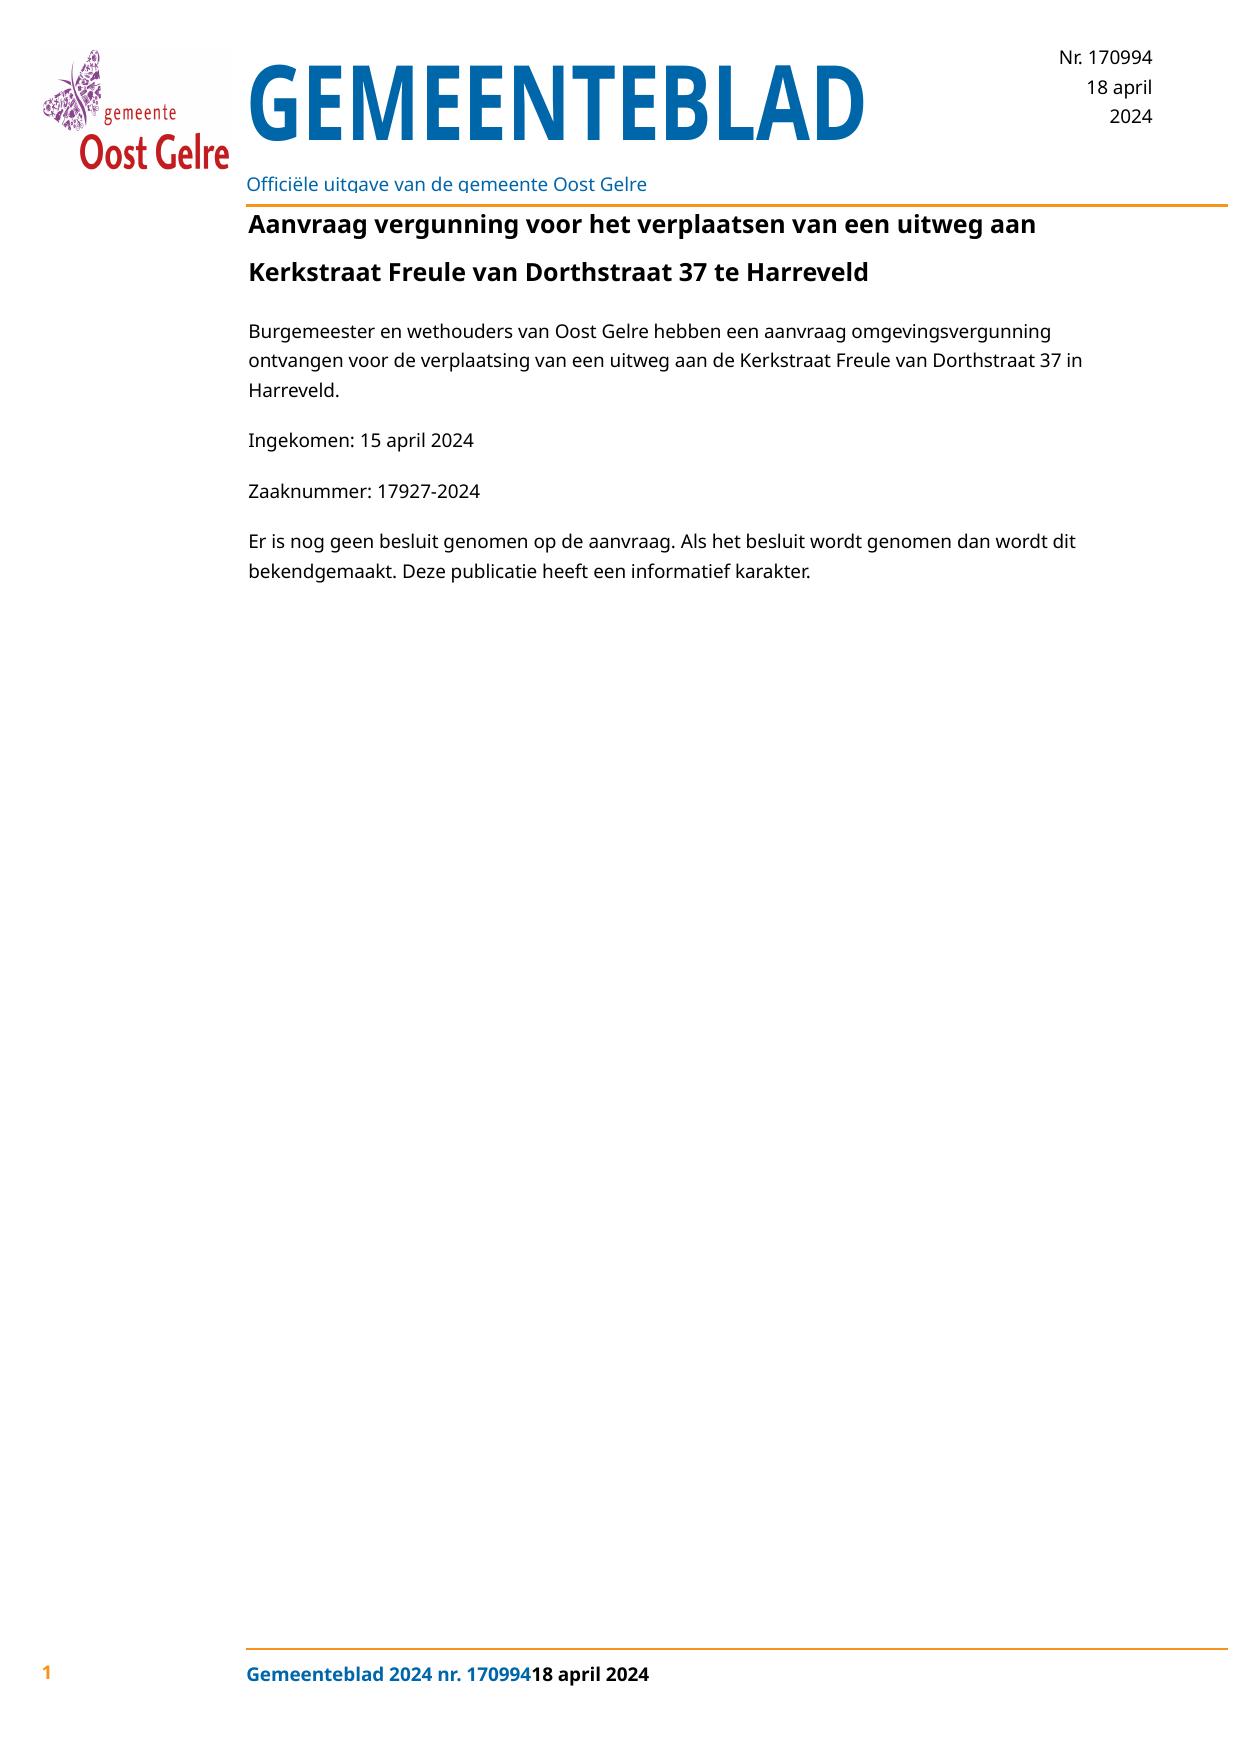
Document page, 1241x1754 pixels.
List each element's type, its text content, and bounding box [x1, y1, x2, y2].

text Zaaknummer: 17927-2024 [248, 478, 1152, 504]
picture [41, 47, 231, 172]
text Aanvraag vergunning voor het verplaatsen van een uitweg aan Kerkstraat Freule van Dorthstraat 37 te Harreveld [248, 207, 1152, 288]
text Ingekomen: 15 april 2024 [248, 427, 1152, 453]
text Er is nog geen besluit genomen op de aanvraag. Als het besluit wordt genomen dan wordt dit bekendgemaakt. Deze publicatie heeft een informatief karakter. [248, 528, 1152, 584]
text Burgemeester en wethouders van Oost Gelre hebben een aanvraag omgevingsvergunning ontvangen voor de verplaatsing van een uitweg aan de Kerkstraat Freule van Dorthstraat 37 in Harreveld. [248, 318, 1152, 403]
